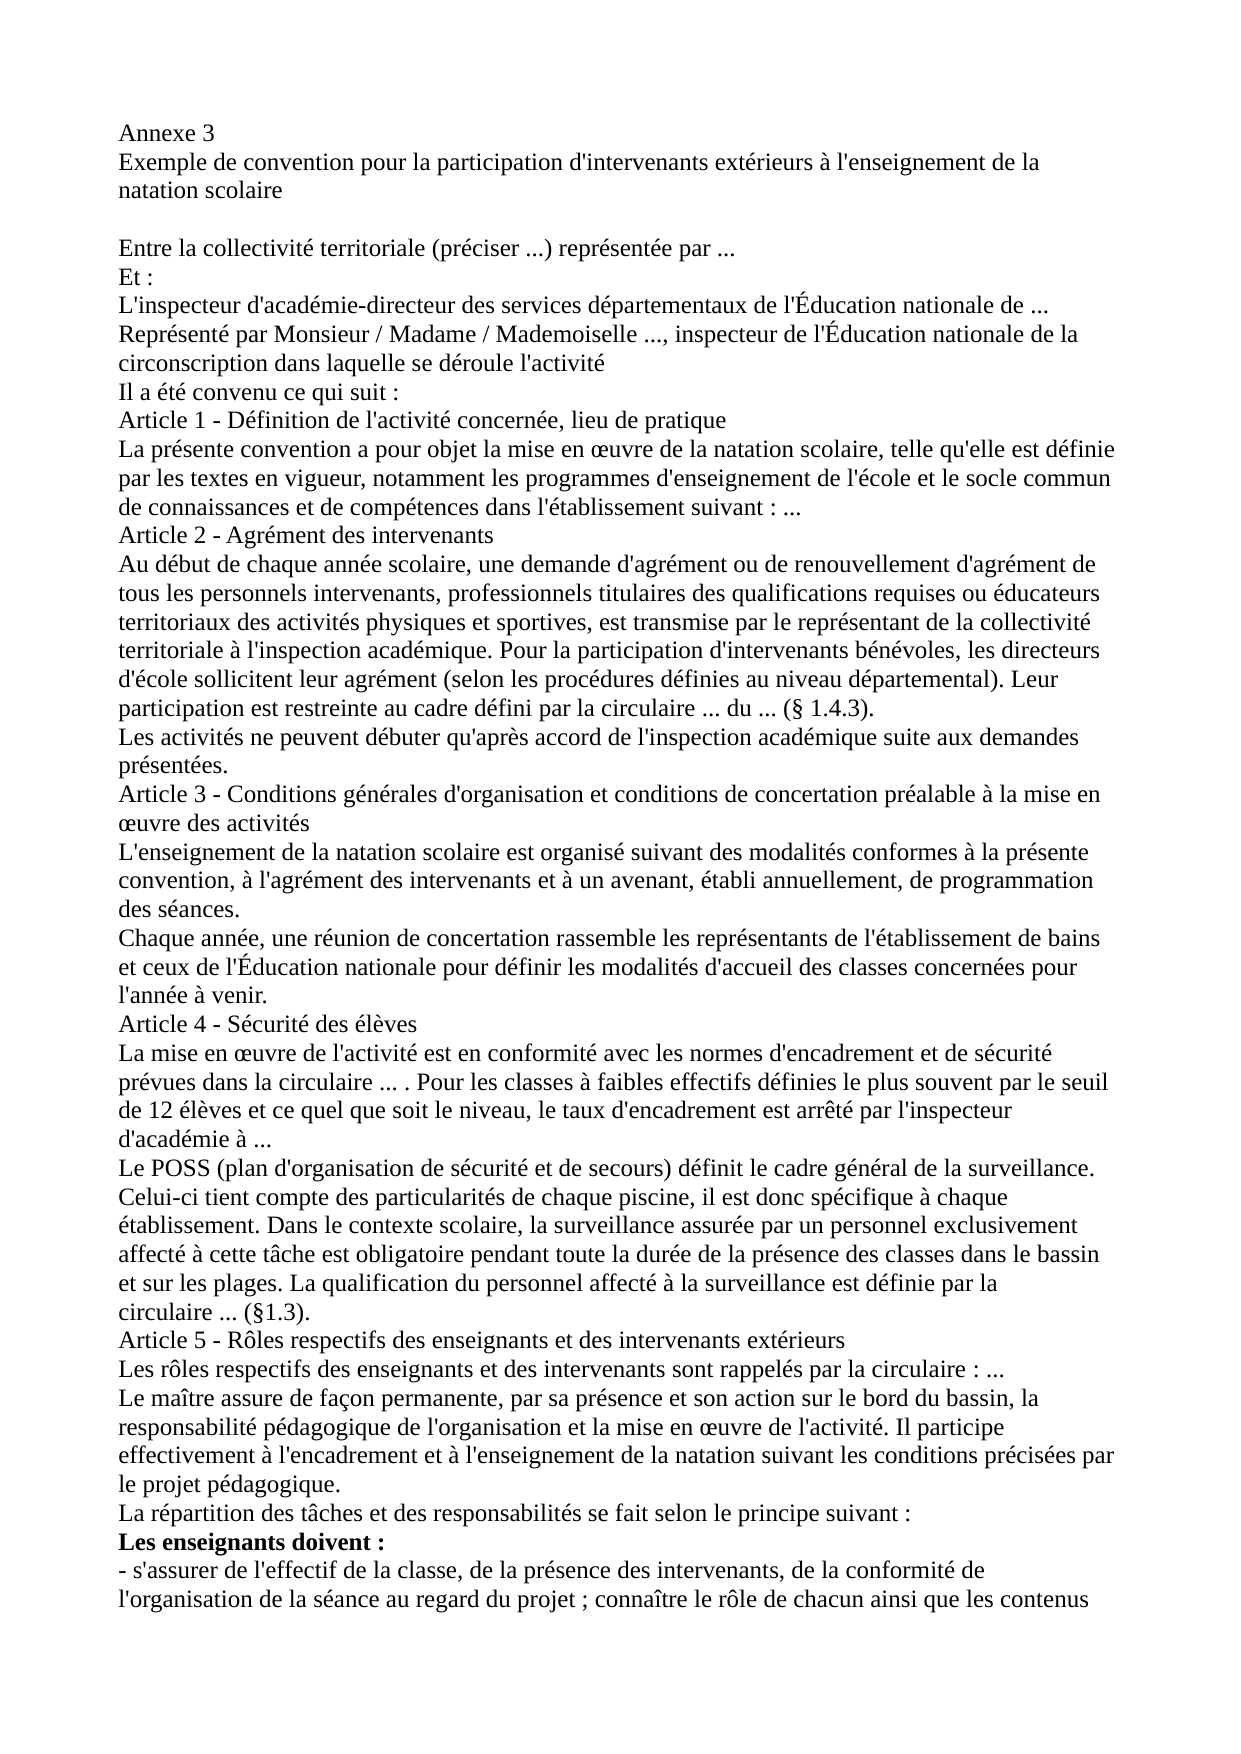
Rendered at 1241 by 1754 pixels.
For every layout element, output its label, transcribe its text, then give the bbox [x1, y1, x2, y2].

text La répartition des tâches et des responsabilités se fait selon le principe suivant : [118, 1498, 1122, 1527]
text Les enseignants doivent : [118, 1527, 1122, 1556]
text L'enseignement de la natation scolaire est organisé suivant des modalités conformes à la présente convention, à l'agrément des intervenants et à un avenant, établi annuellement, de programmation des séances. [118, 837, 1122, 923]
text Article 3 - Conditions générales d'organisation et conditions de concertation préalable à la mise en œuvre des activités [118, 779, 1122, 837]
text Entre la collectivité territoriale (préciser ...) représentée par ... [118, 233, 1122, 262]
text Annexe 3 [118, 118, 1122, 147]
text Représenté par Monsieur / Madame / Mademoiselle ..., inspecteur de l'Éducation nationale de la circonscription dans laquelle se déroule l'activité [118, 319, 1122, 377]
text Les rôles respectifs des enseignants et des intervenants sont rappelés par la circulaire : ... [118, 1354, 1122, 1383]
text Le maître assure de façon permanente, par sa présence et son action sur le bord du bassin, la responsabilité pédagogique de l'organisation et la mise en œuvre de l'activité. Il participe effectivement à l'encadrement et à l'enseignement de la natation suivant les conditions précisées par le projet pédagogique. [118, 1383, 1122, 1498]
text Article 5 - Rôles respectifs des enseignants et des intervenants extérieurs [118, 1326, 1122, 1354]
text Article 1 - Définition de l'activité concernée, lieu de pratique [118, 406, 1122, 434]
text Les activités ne peuvent débuter qu'après accord de l'inspection académique suite aux demandes présentées. [118, 722, 1122, 779]
text L'inspecteur d'académie-directeur des services départementaux de l'Éducation nationale de ... [118, 291, 1122, 319]
text - s'assurer de l'effectif de la classe, de la présence des intervenants, de la conformité de l'organisation de la séance au regard du projet ; connaître le rôle de chacun ainsi que les contenus [118, 1556, 1122, 1613]
text Exemple de convention pour la participation d'intervenants extérieurs à l'enseignement de la natation scolaire [118, 147, 1122, 204]
text Au début de chaque année scolaire, une demande d'agrément ou de renouvellement d'agrément de tous les personnels intervenants, professionnels titulaires des qualifications requises ou éducateurs territoriaux des activités physiques et sportives, est transmise par le représentant de la collectivité territoriale à l'inspection académique. Pour la participation d'intervenants bénévoles, les directeurs d'école sollicitent leur agrément (selon les procédures définies au niveau départemental). Leur participation est restreinte au cadre défini par la circulaire ... du ... (§ 1.4.3). [118, 549, 1122, 722]
text La présente convention a pour objet la mise en œuvre de la natation scolaire, telle qu'elle est définie par les textes en vigueur, notamment les programmes d'enseignement de l'école et le socle commun de connaissances et de compétences dans l'établissement suivant : ... [118, 434, 1122, 521]
text Il a été convenu ce qui suit : [118, 377, 1122, 406]
text Article 4 - Sécurité des élèves [118, 1009, 1122, 1038]
text La mise en œuvre de l'activité est en conformité avec les normes d'encadrement et de sécurité prévues dans la circulaire ... . Pour les classes à faibles effectifs définies le plus souvent par le seuil de 12 élèves et ce quel que soit le niveau, le taux d'encadrement est arrêté par l'inspecteur d'académie à ... [118, 1038, 1122, 1153]
text Et : [118, 262, 1122, 291]
text Article 2 - Agrément des intervenants [118, 521, 1122, 549]
text Le POSS (plan d'organisation de sécurité et de secours) définit le cadre général de la surveillance. Celui-ci tient compte des particularités de chaque piscine, il est donc spécifique à chaque établissement. Dans le contexte scolaire, la surveillance assurée par un personnel exclusivement affecté à cette tâche est obligatoire pendant toute la durée de la présence des classes dans le bassin et sur les plages. La qualification du personnel affecté à la surveillance est définie par la circulaire ... (§1.3). [118, 1153, 1122, 1326]
text Chaque année, une réunion de concertation rassemble les représentants de l'établissement de bains et ceux de l'Éducation nationale pour définir les modalités d'accueil des classes concernées pour l'année à venir. [118, 923, 1122, 1009]
